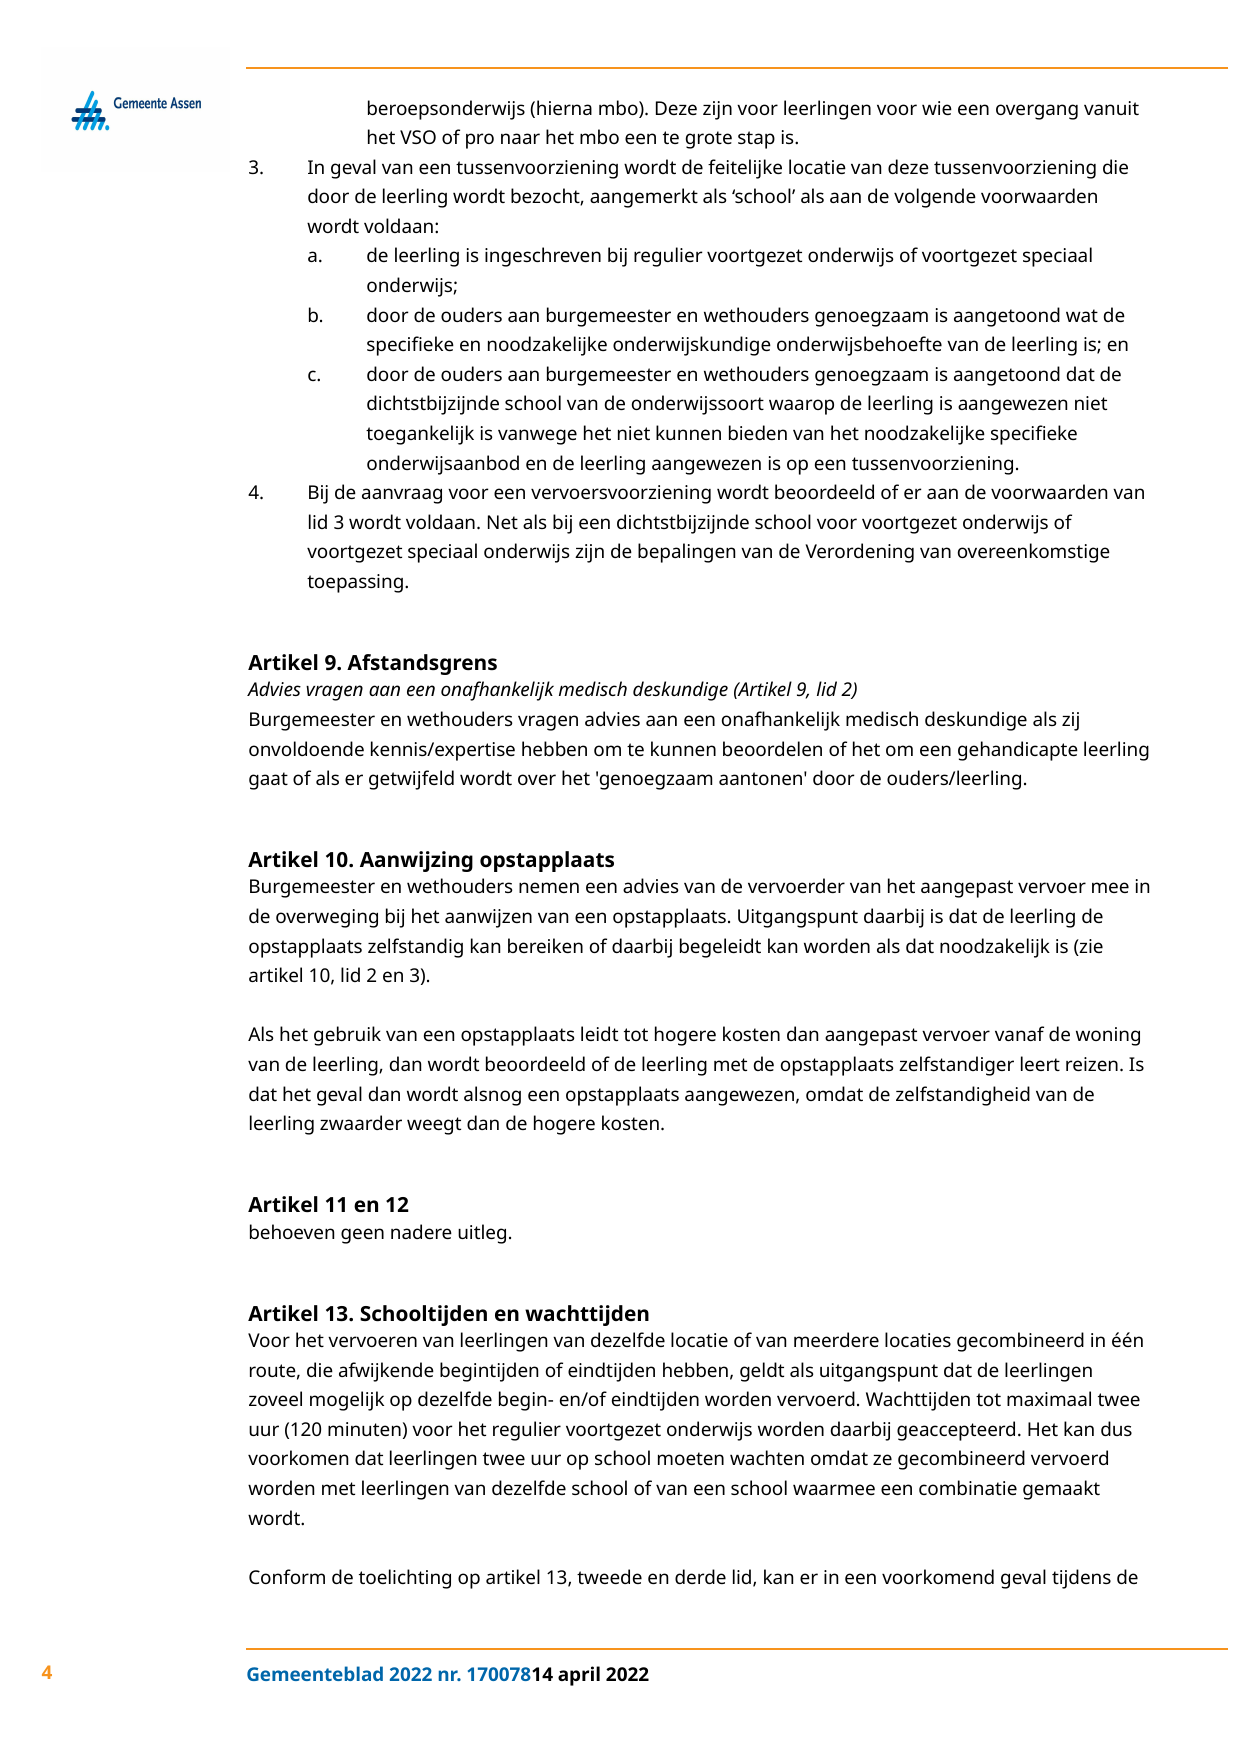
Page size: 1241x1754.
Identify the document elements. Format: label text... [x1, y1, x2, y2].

text Voor het vervoeren van leerlingen van dezelfde locatie of van meerdere locaties gecombineerd in één route, die afwijkende begintijden of eindtijden hebben, geldt als uitgangspunt dat de leerlingen zoveel mogelijk op dezelfde begin- en/of eindtijden worden vervoerd. Wachttijden tot maximaal twee uur (120 minuten) voor het regulier voortgezet onderwijs worden daarbij geaccepteerd. Het kan dus voorkomen dat leerlingen twee uur op school moeten wachten omdat ze gecombineerd vervoerd worden met leerlingen van dezelfde school of van een school waarmee een combinatie gemaakt wordt. [248, 1327, 1152, 1531]
text Burgemeester en wethouders nemen een advies van de vervoerder van het aangepast vervoer mee in de overweging bij het aanwijzen van een opstapplaats. Uitgangspunt daarbij is dat de leerling de opstapplaats zelfstandig kan bereiken of daarbij begeleidt kan worden als dat noodzakelijk is (zie artikel 10, lid 2 en 3). [248, 874, 1152, 988]
list de leerling is ingeschreven bij regulier voortgezet onderwijs of voortgezet speciaal onderwijs; [307, 243, 1152, 298]
list Bij de aanvraag voor een vervoersvoorziening wordt beoordeeld of er aan de voorwaarden van lid 3 wordt voldaan. Net als bij een dichtstbijzijnde school voor voortgezet onderwijs of voortgezet speciaal onderwijs zijn de bepalingen van de Verordening van overeenkomstige toepassing. [248, 479, 1152, 594]
text behoeven geen nadere uitleg. [248, 1219, 1152, 1244]
text Artikel 10. Aanwijzing opstapplaats [248, 845, 1152, 874]
text Artikel 9. Afstandsgrens [248, 648, 1152, 677]
text Als het gebruik van een opstapplaats leidt tot hogere kosten dan aangepast vervoer vanaf de woning van de leerling, dan wordt beoordeeld of de leerling met de opstapplaats zelfstandiger leert reizen. Is dat het geval dan wordt alsnog een opstapplaats aangewezen, omdat de zelfstandigheid van de leerling zwaarder weegt dan de hogere kosten. [248, 1022, 1152, 1136]
list beroepsonderwijs (hierna mbo). Deze zijn voor leerlingen voor wie een overgang vanuit het VSO of pro naar het mbo een te grote stap is. [307, 95, 1152, 150]
text Artikel 13. Schooltijden en wachttijden [248, 1299, 1152, 1327]
text Advies vragen aan een onafhankelijk medisch deskundige (Artikel 9, lid 2) [248, 677, 1152, 702]
list door de ouders aan burgemeester en wethouders genoegzaam is aangetoond wat de specifieke en noodzakelijke onderwijskundige onderwijsbehoefte van de leerling is; en [307, 302, 1152, 357]
list In geval van een tussenvoorziening wordt de feitelijke locatie van deze tussenvoorziening die door de leerling wordt bezocht, aangemerkt als ‘school’ als aan de volgende voorwaarden wordt voldaan: [248, 154, 1152, 239]
text Artikel 11 en 12 [248, 1190, 1152, 1219]
text Burgemeester en wethouders vragen advies aan een onafhankelijk medisch deskundige als zij onvoldoende kennis/expertise hebben om te kunnen beoordelen of het om een gehandicapte leerling gaat of als er getwijfeld wordt over het 'genoegzaam aantonen' door de ouders/leerling. [248, 706, 1152, 791]
picture [41, 47, 231, 172]
list door de ouders aan burgemeester en wethouders genoegzaam is aangetoond dat de dichtstbijzijnde school van de onderwijssoort waarop de leerling is aangewezen niet toegankelijk is vanwege het niet kunnen bieden van het noodzakelijke specifieke onderwijsaanbod en de leerling aangewezen is op een tussenvoorziening. [307, 361, 1152, 476]
text Conform de toelichting op artikel 13, tweede en derde lid, kan er in een voorkomend geval tijdens de [248, 1564, 1152, 1590]
